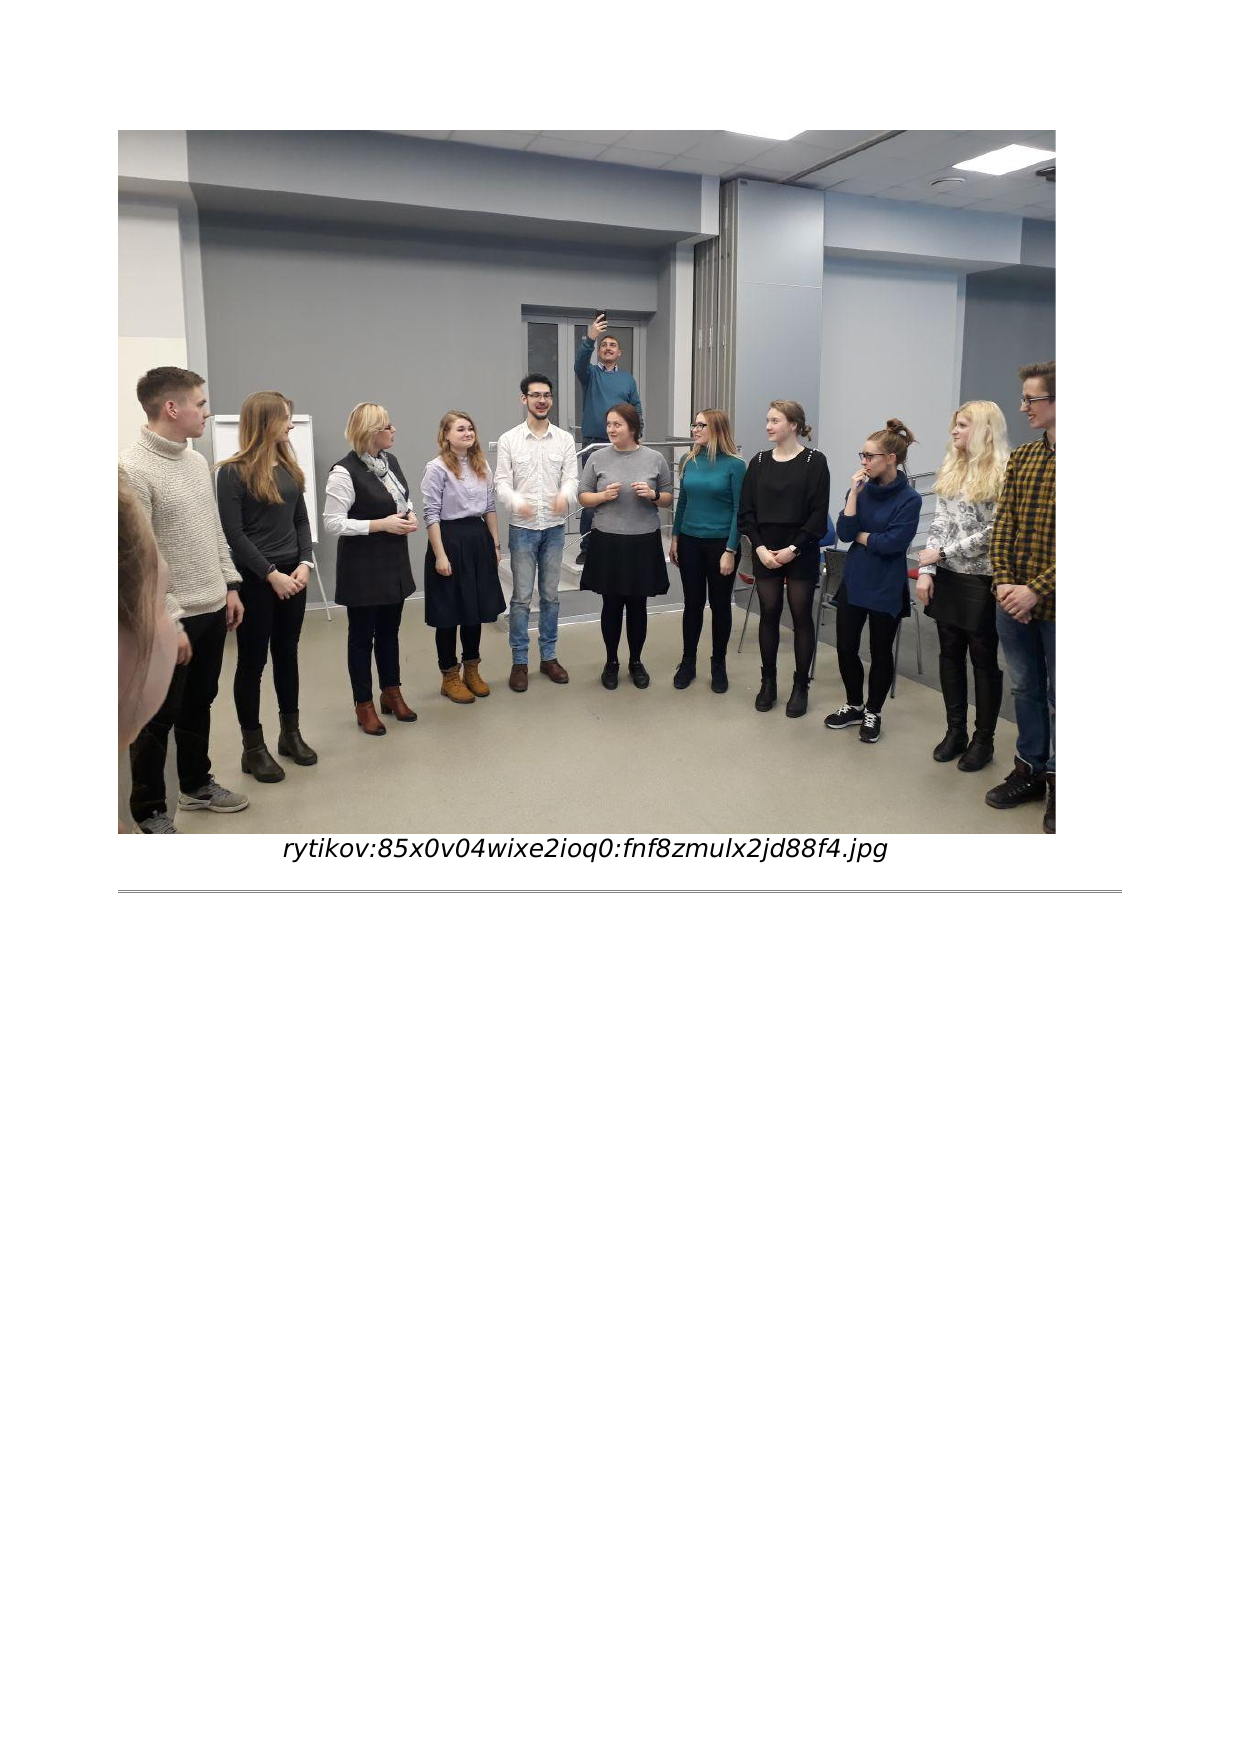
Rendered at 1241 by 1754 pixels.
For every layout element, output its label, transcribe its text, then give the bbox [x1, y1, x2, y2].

text rytikov:85x0v04wixe2ioq0:fnf8zmulx2jd88f4.jpg [118, 834, 1056, 863]
picture [118, 130, 1056, 834]
